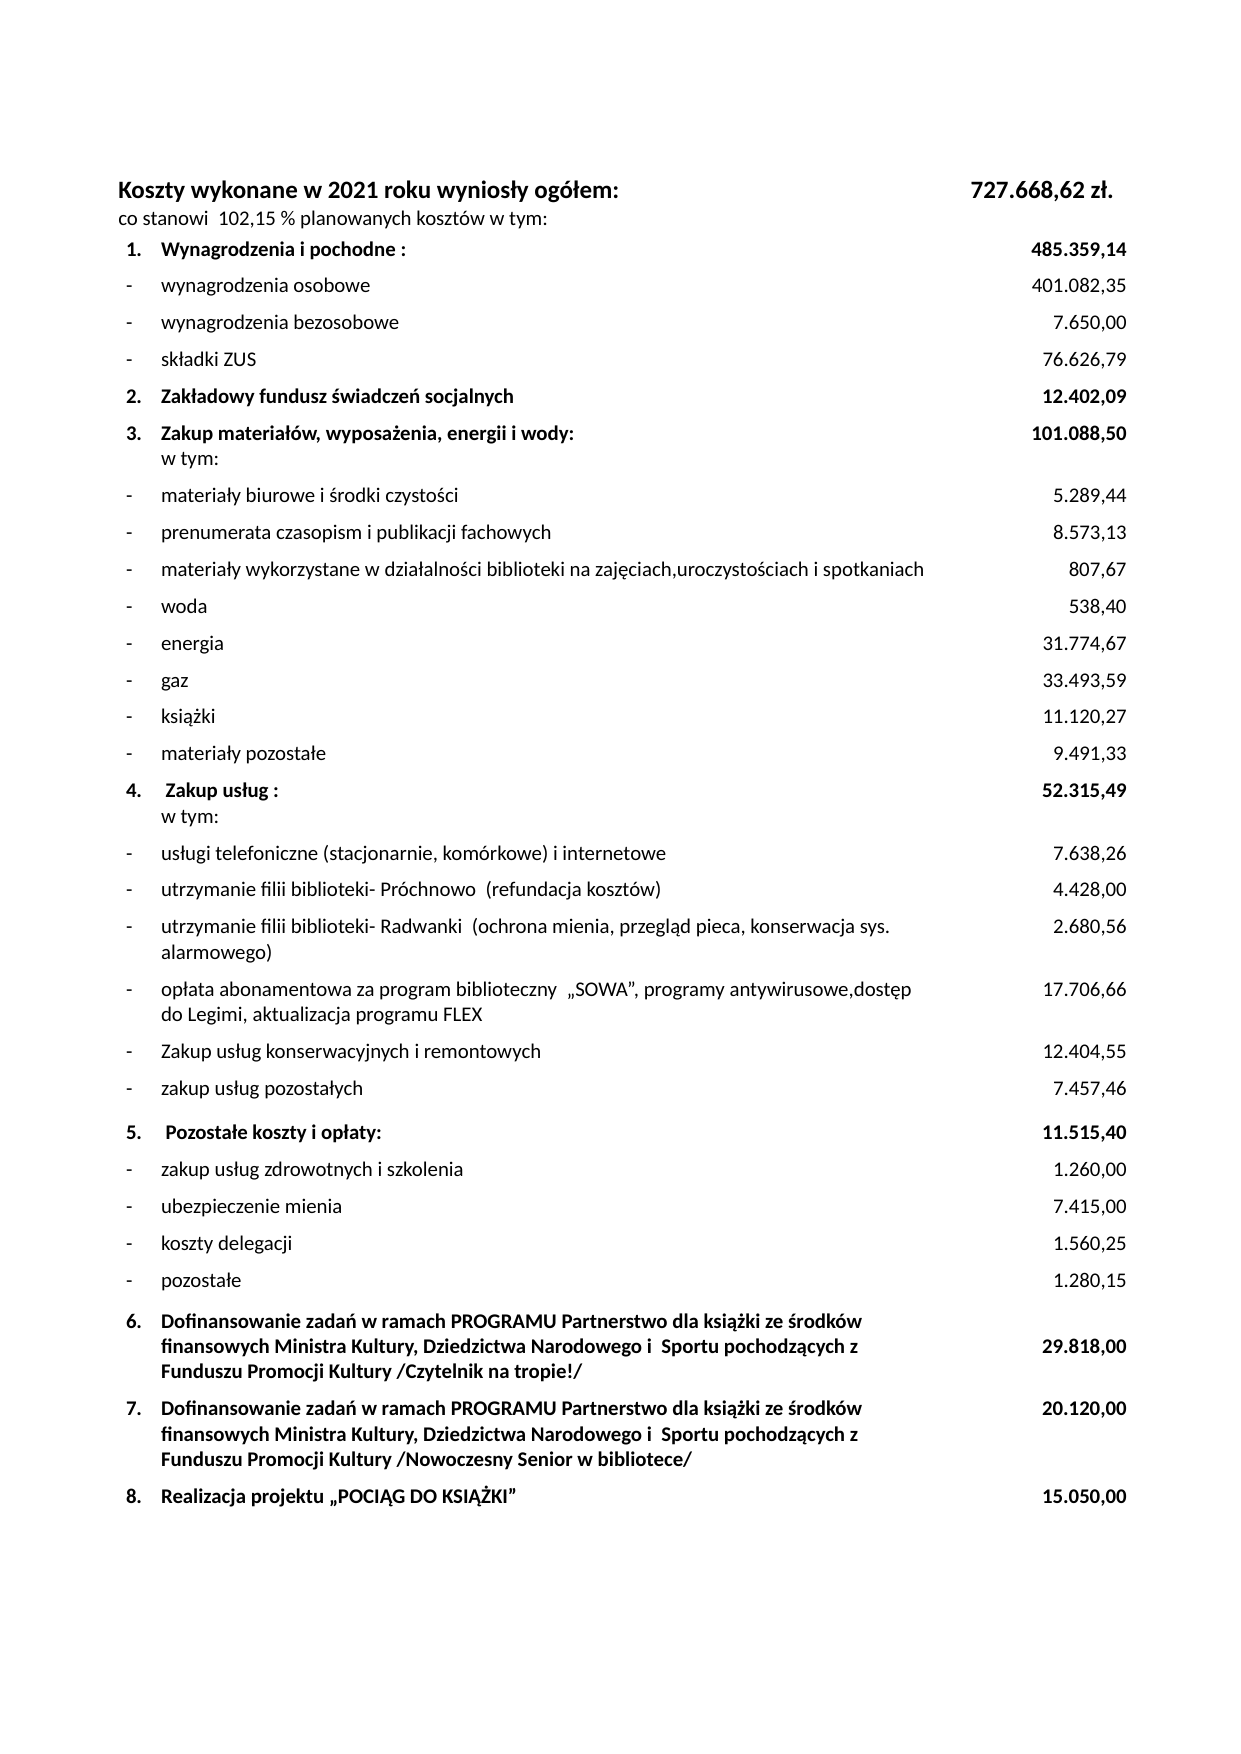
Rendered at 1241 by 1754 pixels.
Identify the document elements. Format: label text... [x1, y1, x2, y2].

table_cell - [120, 1188, 155, 1224]
table_cell - [120, 871, 155, 908]
table_cell 5.289,44 [944, 477, 1132, 514]
table_cell - [120, 970, 155, 1032]
table_cell koszty delegacji [155, 1224, 944, 1261]
table_cell Dofinansowanie zadań w ramach PROGRAMU Partnerstwo dla książki ze środków finansowych Ministra Kultury, Dziedzictwa Narodowego i Sportu pochodzących z Funduszu Promocji Kultury /Czytelnik na tropie!/ [155, 1302, 944, 1390]
table_cell 12.402,09 [944, 378, 1132, 414]
table_cell 11.120,27 [944, 698, 1132, 735]
table_cell 15.050,00 [944, 1478, 1132, 1514]
table_cell - [120, 1224, 155, 1261]
table_cell 6. [120, 1302, 155, 1390]
table_cell 3. [120, 415, 155, 477]
table_cell - [120, 514, 155, 551]
table_cell Zakup usług konserwacyjnych i remontowych [155, 1033, 944, 1069]
table_cell prenumerata czasopism i publikacji fachowych [155, 514, 944, 551]
table_cell 7.457,46 [944, 1069, 1132, 1114]
table_cell gaz [155, 661, 944, 698]
table_cell 52.315,49 [944, 772, 1132, 834]
table_cell utrzymanie filii biblioteki- Radwanki (ochrona mienia, przegląd pieca, konserwacja sys. alarmowego) [155, 908, 944, 970]
table_cell - [120, 1069, 155, 1114]
table_cell 538,40 [944, 588, 1132, 624]
table_cell pozostałe [155, 1261, 944, 1302]
table_cell zakup usług pozostałych [155, 1069, 944, 1114]
table_cell 4.428,00 [944, 871, 1132, 908]
table_header 1. [120, 230, 155, 267]
table_cell - [120, 661, 155, 698]
table_cell - [120, 1033, 155, 1069]
table_cell 11.515,40 [944, 1114, 1132, 1151]
table_cell Dofinansowanie zadań w ramach PROGRAMU Partnerstwo dla książki ze środków finansowych Ministra Kultury, Dziedzictwa Narodowego i Sportu pochodzących z Funduszu Promocji Kultury /Nowoczesny Senior w bibliotece/ [155, 1390, 944, 1477]
table_cell wynagrodzenia bezosobowe [155, 304, 944, 341]
table_cell - [120, 908, 155, 970]
table_cell 7.415,00 [944, 1188, 1132, 1224]
table_cell 101.088,50 [944, 415, 1132, 477]
table_cell ubezpieczenie mienia [155, 1188, 944, 1224]
table_cell 401.082,35 [944, 267, 1132, 304]
table_cell usługi telefoniczne (stacjonarnie, komórkowe) i internetowe [155, 834, 944, 871]
table_cell - [120, 304, 155, 341]
table_cell wynagrodzenia osobowe [155, 267, 944, 304]
table_cell książki [155, 698, 944, 735]
table_cell 2. [120, 378, 155, 414]
text co stanowi 102,15 % planowanych kosztów w tym: [118, 205, 1122, 230]
table_cell - [120, 267, 155, 304]
table_cell Zakładowy fundusz świadczeń socjalnych [155, 378, 944, 414]
table_cell 1.260,00 [944, 1151, 1132, 1187]
table_cell 31.774,67 [944, 624, 1132, 661]
table_cell Pozostałe koszty i opłaty: [155, 1114, 944, 1151]
table_cell materiały wykorzystane w działalności biblioteki na zajęciach,uroczystościach i spotkaniach [155, 551, 944, 587]
table_cell 1.560,25 [944, 1224, 1132, 1261]
table_cell składki ZUS [155, 341, 944, 378]
table_cell woda [155, 588, 944, 624]
table_cell 7. [120, 1390, 155, 1477]
table_cell opłata abonamentowa za program biblioteczny „SOWA”, programy antywirusowe,dostęp do Legimi, aktualizacja programu FLEX [155, 970, 944, 1032]
table_cell 4. [120, 772, 155, 834]
table_cell 7.650,00 [944, 304, 1132, 341]
table_cell - [120, 341, 155, 378]
table_cell 5. [120, 1114, 155, 1151]
table_cell zakup usług zdrowotnych i szkolenia [155, 1151, 944, 1187]
table_cell materiały pozostałe [155, 735, 944, 772]
table_cell - [120, 1261, 155, 1302]
table_cell - [120, 551, 155, 587]
table_cell - [120, 1151, 155, 1187]
table_cell - [120, 624, 155, 661]
table_cell Zakup usług : w tym: [155, 772, 944, 834]
table_cell utrzymanie filii biblioteki- Próchnowo (refundacja kosztów) [155, 871, 944, 908]
table_cell - [120, 588, 155, 624]
table_cell - [120, 834, 155, 871]
table_cell 29.818,00 [944, 1302, 1132, 1390]
table_cell materiały biurowe i środki czystości [155, 477, 944, 514]
table_cell 12.404,55 [944, 1033, 1132, 1069]
table_cell Realizacja projektu „POCIĄG DO KSIĄŻKI” [155, 1478, 944, 1514]
table_cell 9.491,33 [944, 735, 1132, 772]
table_cell 7.638,26 [944, 834, 1132, 871]
table_cell 33.493,59 [944, 661, 1132, 698]
table_cell 2.680,56 [944, 908, 1132, 970]
table_cell 20.120,00 [944, 1390, 1132, 1477]
text Koszty wykonane w 2021 roku wyniosły ogółem: 727.668,62 zł. [118, 174, 1122, 205]
table_cell 807,67 [944, 551, 1132, 587]
table_cell 1.280,15 [944, 1261, 1132, 1302]
table_cell 8. [120, 1478, 155, 1514]
table_cell energia [155, 624, 944, 661]
table_cell 76.626,79 [944, 341, 1132, 378]
table_header 485.359,14 [944, 230, 1132, 267]
table_cell Zakup materiałów, wyposażenia, energii i wody: w tym: [155, 415, 944, 477]
table_cell - [120, 698, 155, 735]
table_cell 8.573,13 [944, 514, 1132, 551]
table_cell - [120, 735, 155, 772]
table_cell - [120, 477, 155, 514]
table_cell 17.706,66 [944, 970, 1132, 1032]
table_header Wynagrodzenia i pochodne : [155, 230, 944, 267]
